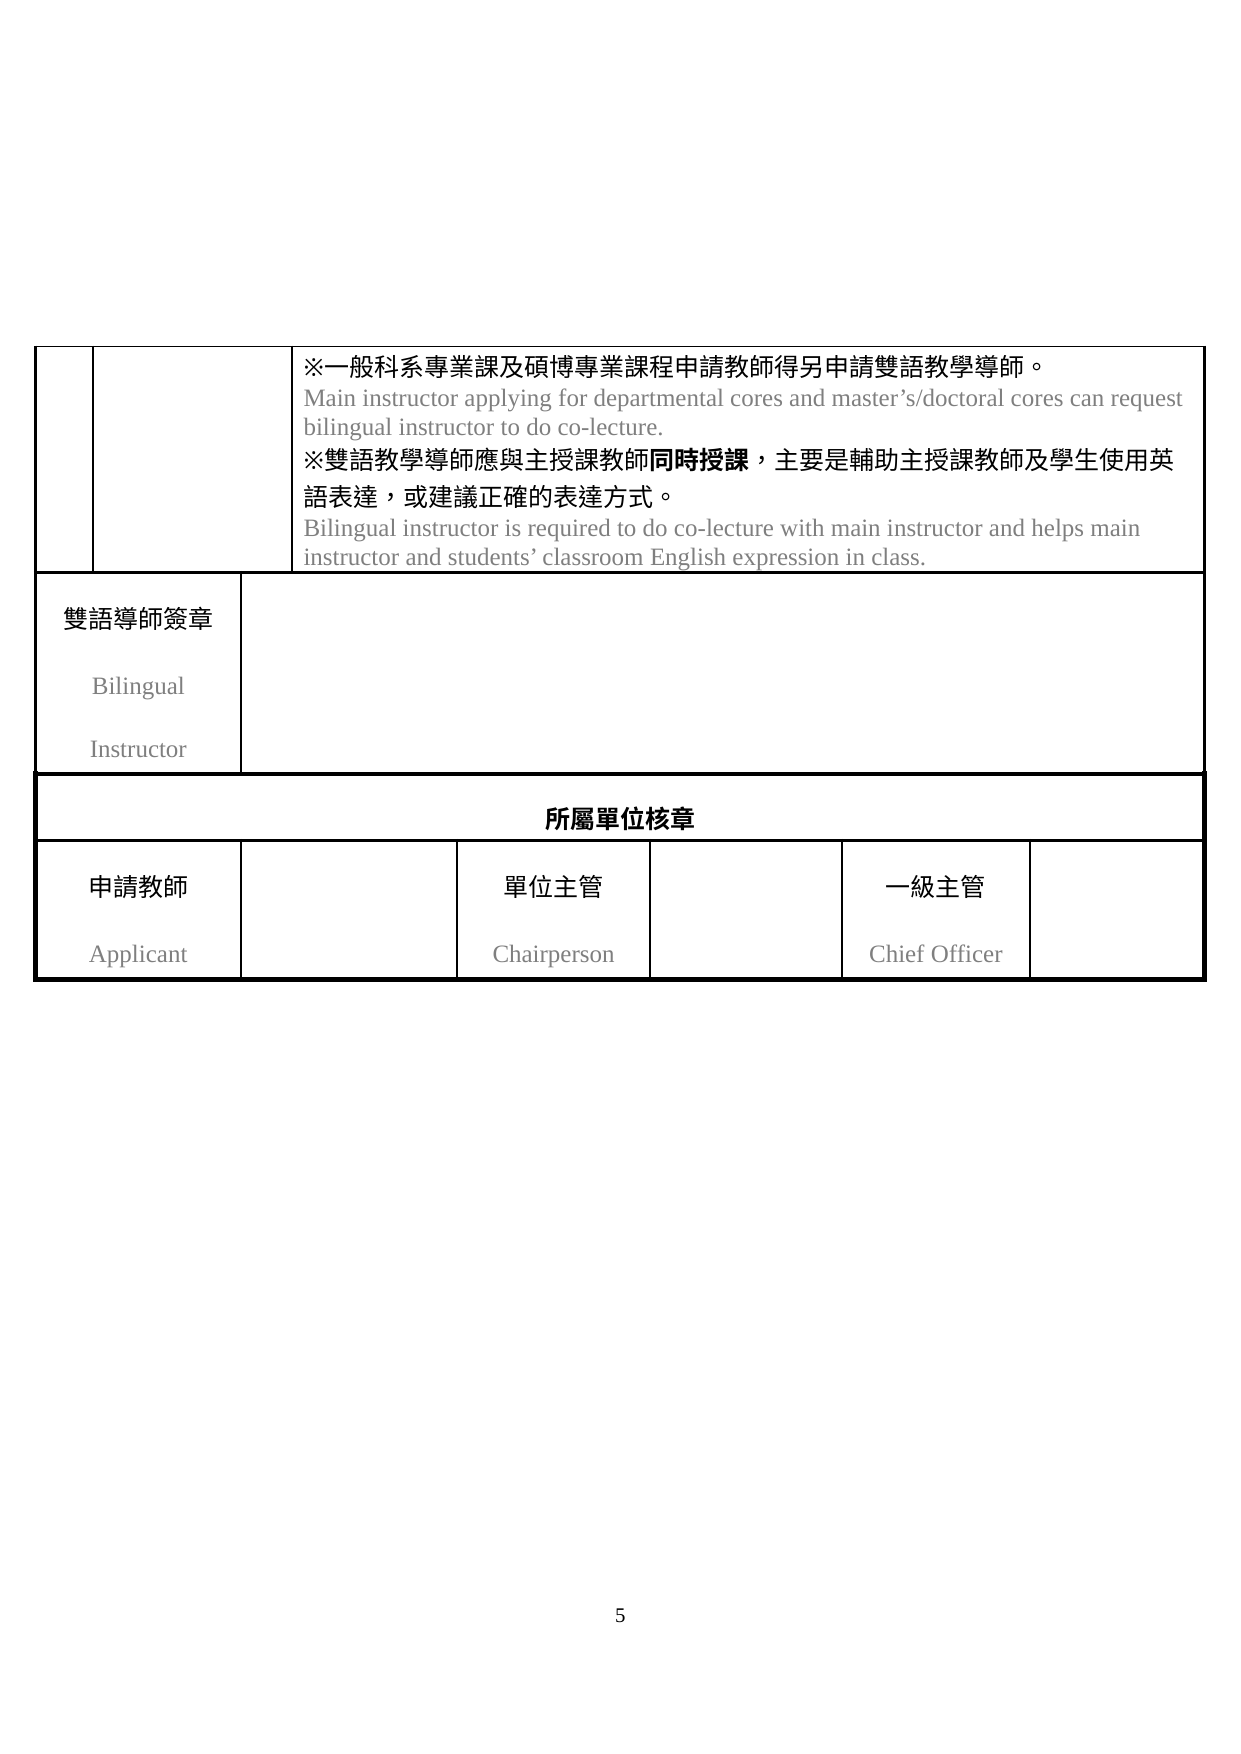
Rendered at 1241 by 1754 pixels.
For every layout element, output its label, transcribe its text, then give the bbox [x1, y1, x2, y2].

table_cell [1031, 842, 1202, 977]
table_cell ※一般科系專業課及碩博專業課程申請教師得另申請雙語教學導師。 Main instructor applying for departmental cores and master’s/doctoral cores can request bilingual instructor to do co-lecture. ※雙語教學導師應與主授課教師同時授課，主要是輔助主授課教師及學生使用英 語表達，或建議正確的表達方式。 Bilingual instructor is required to do co-lecture with main instructor and helps main instructor and students’ classroom English expression in class. [293, 347, 1203, 571]
table_cell [94, 347, 291, 571]
table_cell 申請教師 Applicant [38, 842, 240, 977]
table_cell [651, 842, 841, 977]
table_cell [242, 574, 1203, 771]
table_cell 一級主管 Chief Officer [843, 842, 1029, 977]
table_cell 所屬單位核章 [38, 776, 1202, 839]
table_cell 雙語導師簽章 Bilingual Instructor [37, 574, 240, 771]
table_cell [242, 842, 456, 977]
table_cell [37, 347, 92, 571]
table_cell 單位主管 Chairperson [458, 842, 649, 977]
